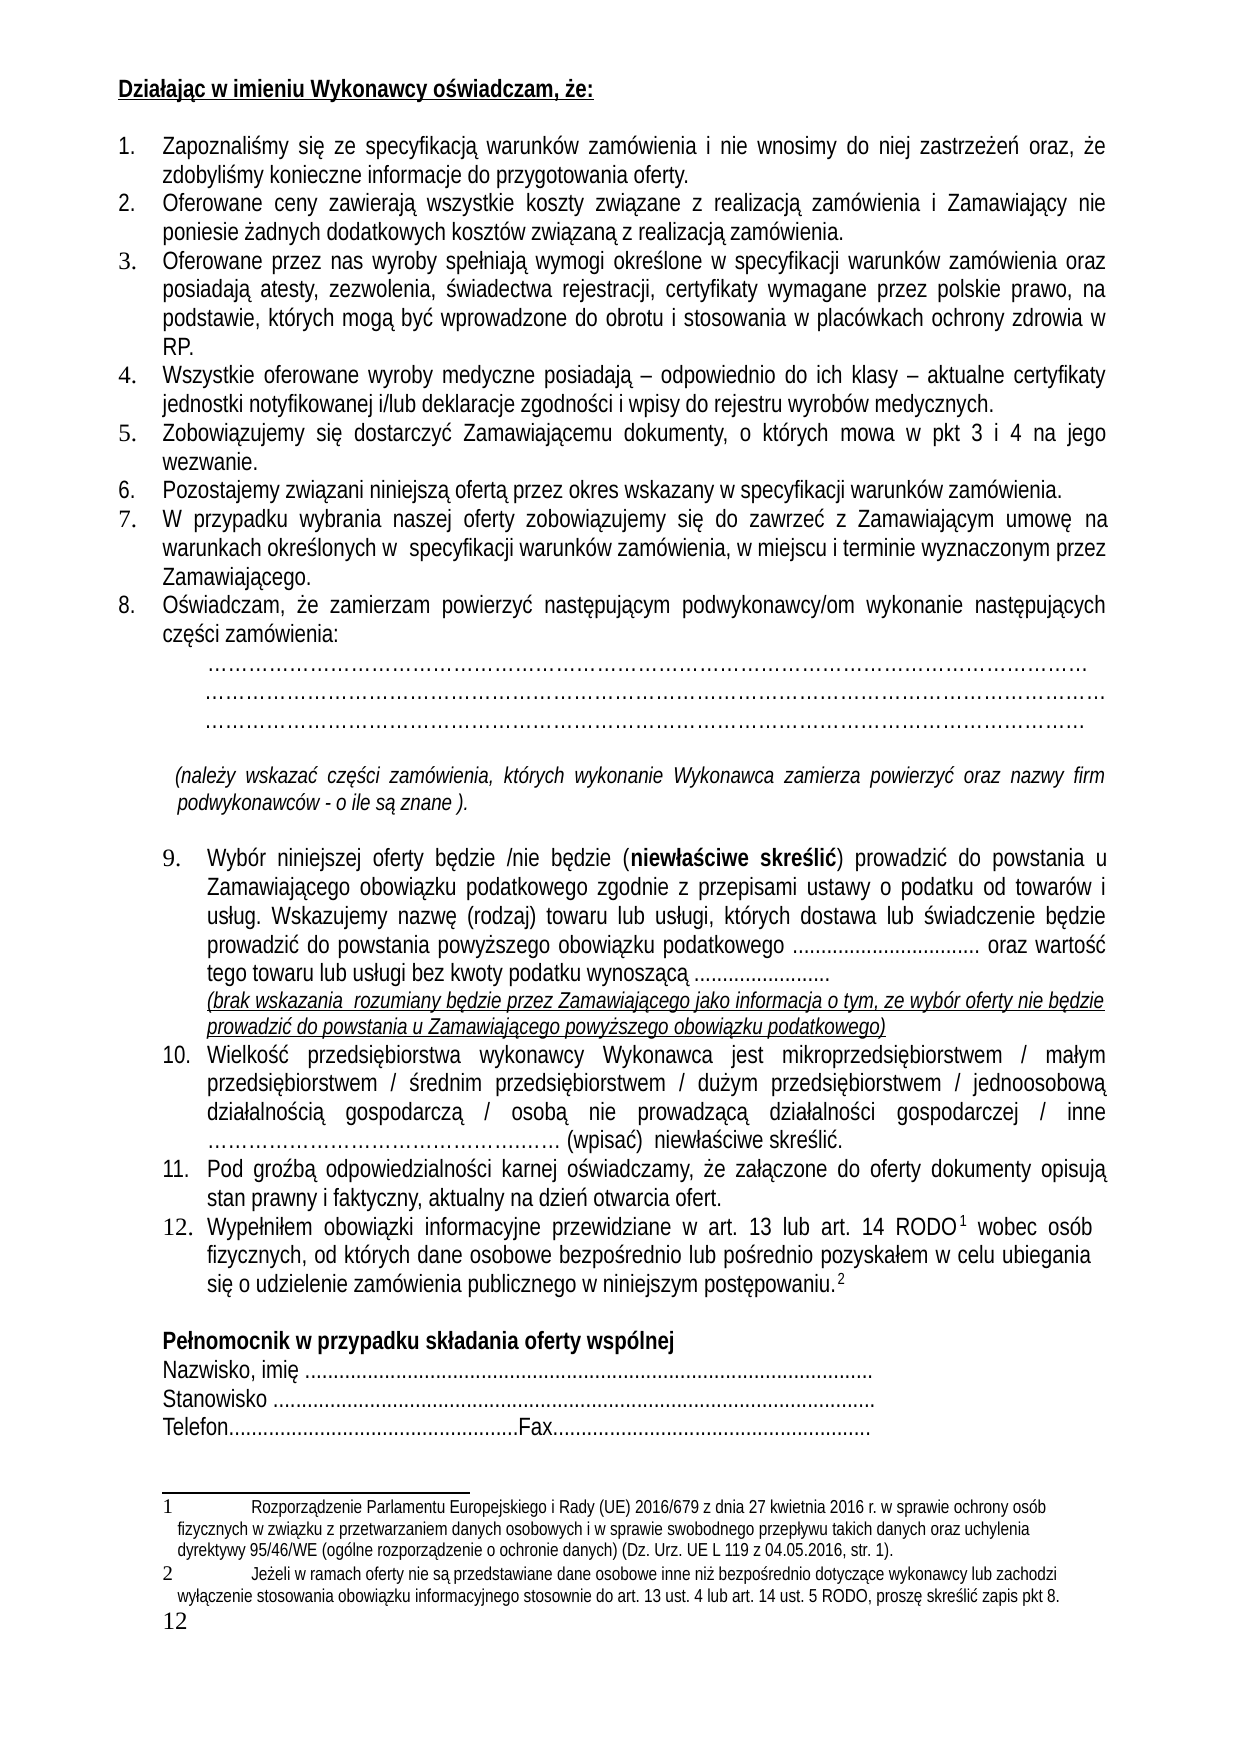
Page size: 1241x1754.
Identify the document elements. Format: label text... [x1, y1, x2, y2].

list Oświadczam, że zamierzam powierzyć następującym podwykonawcy/om wykonanie następujących części zamówienia: [118, 590, 1108, 647]
list Pod groźbą odpowiedzialności karnej oświadczamy, że załączone do oferty dokumenty opisują stan prawny i faktyczny, aktualny na dzień otwarcia ofert. [162, 1154, 1108, 1211]
list Pozostajemy związani niniejszą ofertą przez okres wskazany w specyfikacji warunków zamówienia. [118, 475, 1108, 504]
list Zapoznaliśmy się ze specyfikacją warunków zamówienia i nie wnosimy do niej zastrzeżeń oraz, że zdobyliśmy konieczne informacje do przygotowania oferty. [118, 131, 1108, 188]
text (należy wskazać części zamówienia, których wykonanie Wykonawca zamierza powierzyć oraz nazwy firm podwykonawców - o ile są znane ). [175, 762, 1108, 815]
list Wszystkie oferowane wyroby medyczne posiadają – odpowiednio do ich klasy – aktualne certyfikaty jednostki notyfikowanej i/lub deklaracje zgodności i wpisy do rejestru wyrobów medycznych. [118, 360, 1108, 418]
list Rozporządzenie Parlamentu Europejskiego i Rady (UE) 2016/679 z dnia 27 kwietnia 2016 r. w sprawie ochrony osób fizycznych w związku z przetwarzaniem danych osobowych i w sprawie swobodnego przepływu takich danych oraz uchylenia dyrektywy 95/46/WE (ogólne rozporządzenie o ochronie danych) (Dz. Urz. UE L 119 z 04.05.2016, str. 1). [162, 1493, 1093, 1561]
text Działając w imieniu Wykonawcy oświadczam, że: [118, 74, 1095, 102]
text Telefon...................................................Fax........................................................ [162, 1412, 1108, 1441]
text Pełnomocnik w przypadku składania oferty wspólnej [162, 1326, 1108, 1355]
list Wielkość przedsiębiorstwa wykonawcy Wykonawca jest mikroprzedsiębiorstwem / małym przedsiębiorstwem / średnim przedsiębiorstwem / dużym przedsiębiorstwem / jednoosobową działalnością gospodarczą / osobą nie prowadzącą działalności gospodarczej / inne ……………………………………….…… (wpisać) niewłaściwe skreślić. [162, 1039, 1108, 1154]
list Wypełniłem obowiązki informacyjne przewidziane w art. 13 lub art. 14 RODO wobec osób fizycznych, od których dane osobowe bezpośrednio lub pośrednio pozyskałem w celu ubiegania się o udzielenie zamówienia publicznego w niniejszym postępowaniu. [162, 1211, 1093, 1298]
text (brak wskazania rozumiany będzie przez Zamawiającego jako informacja o tym, ze wybór oferty nie będzie prowadzić do powstania u Zamawiającego powyższego obowiązku podatkowego) [207, 987, 1108, 1039]
text ………………………………………………………………………………………………………………………………………………………………………………………………………………………………………………………………………………………………………………………………………………………… [204, 647, 1108, 733]
list Wybór niniejszej oferty będzie /nie będzie (niewłaściwe skreślić) prowadzić do powstania u Zamawiającego obowiązku podatkowego zgodnie z przepisami ustawy o podatku od towarów i usług. Wskazujemy nazwę (rodzaj) towaru lub usługi, których dostawa lub świadczenie będzie prowadzić do powstania powyższego obowiązku podatkowego ................................. oraz wartość tego towaru lub usługi bez kwoty podatku wynoszącą ........................ [162, 843, 1108, 987]
list W przypadku wybrania naszej oferty zobowiązujemy się do zawrzeć z Zamawiającym umowę na warunkach określonych w specyfikacji warunków zamówienia, w miejscu i terminie wyznaczonym przez Zamawiającego. [118, 504, 1108, 590]
list Oferowane przez nas wyroby spełniają wymogi określone w specyfikacji warunków zamówienia oraz posiadają atesty, zezwolenia, świadectwa rejestracji, certyfikaty wymagane przez polskie prawo, na podstawie, których mogą być wprowadzone do obrotu i stosowania w placówkach ochrony zdrowia w RP. [118, 246, 1108, 360]
list Zobowiązujemy się dostarczyć Zamawiającemu dokumenty, o których mowa w pkt 3 i 4 na jego wezwanie. [118, 418, 1108, 475]
text Nazwisko, imię .................................................................................................... [162, 1355, 1108, 1383]
text Stanowisko .......................................................................................................... [162, 1383, 1108, 1412]
list Jeżeli w ramach oferty nie są przedstawiane dane osobowe inne niż bezpośrednio dotyczące wykonawcy lub zachodzi wyłączenie stosowania obowiązku informacyjnego stosownie do art. 13 ust. 4 lub art. 14 ust. 5 RODO, proszę skreślić zapis pkt 8. [162, 1561, 1093, 1606]
list Oferowane ceny zawierają wszystkie koszty związane z realizacją zamówienia i Zamawiający nie poniesie żadnych dodatkowych kosztów związaną z realizacją zamówienia. [118, 188, 1108, 246]
